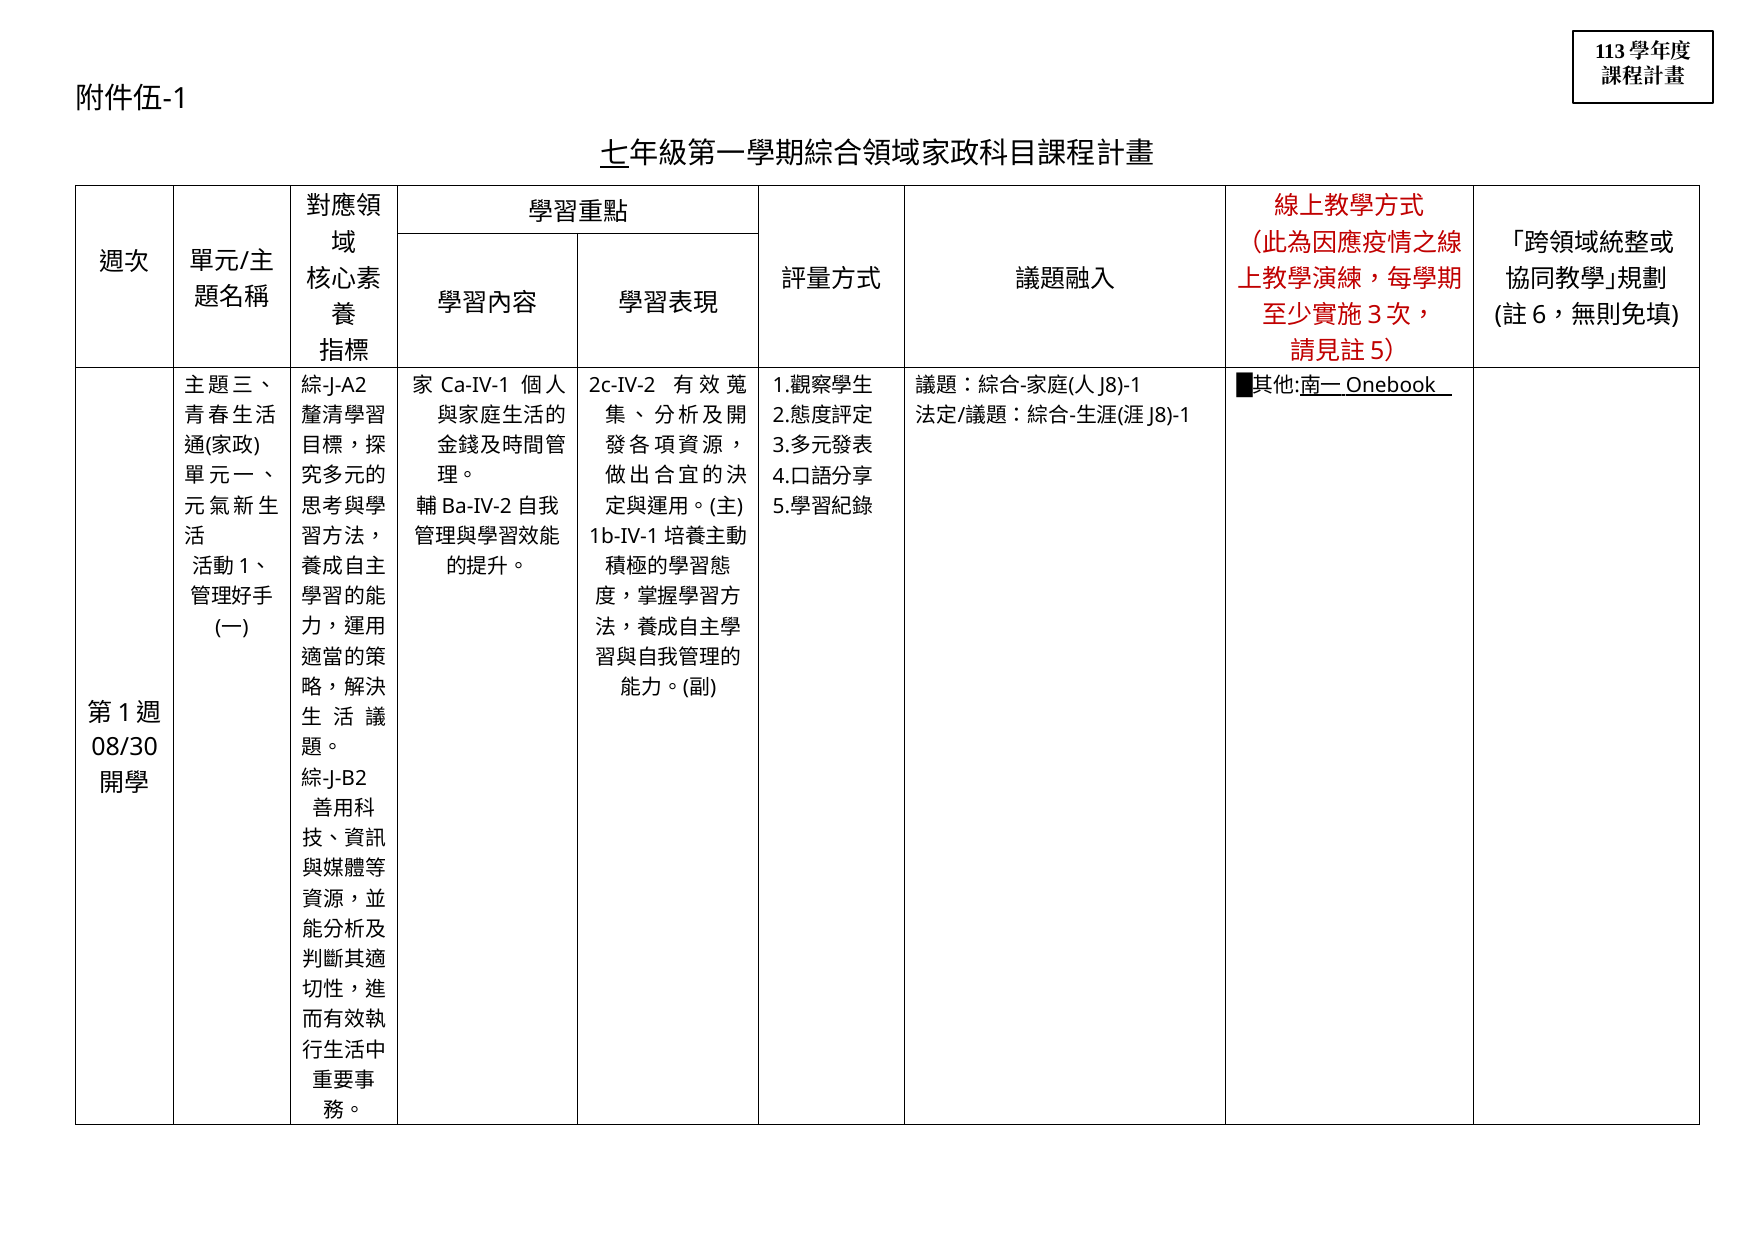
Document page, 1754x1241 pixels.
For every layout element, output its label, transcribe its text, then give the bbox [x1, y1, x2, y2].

text 附件伍-1 [75, 75, 1679, 117]
text 七年級第一學期綜合領域家政科目課程計畫 [75, 130, 1679, 172]
table_cell 2c-IV-2 有效蒐集、分析及開發各項資源，做出合宜的決定與運用。(主) 1b-IV-1 培養主動積極的學習態度，掌握學習方法，養成自主學習與自我管理的能力。(副) [578, 368, 758, 1123]
table_cell 家Ca-IV-1 個人與家庭生活的金錢及時間管理。 輔Ba-IV-2 自我管理與學習效能的提升。 [398, 368, 577, 1123]
table_header 單元/主題名稱 [174, 186, 290, 367]
table_header 「跨領域統整或 協同教學｣規劃 (註6，無則免填) [1474, 186, 1699, 367]
table_cell 學習表現 [578, 234, 758, 367]
table_header 評量方式 [759, 186, 904, 367]
table_cell 學習內容 [398, 234, 577, 367]
table_cell 主題三、青春生活通(家政) 單元一、元氣新生活 活動1、管理好手(一) [174, 368, 290, 1123]
table_header 線上教學方式 （此為因應疫情之線上教學演練，每學期至少實施3次， 請見註5） [1226, 186, 1473, 367]
table_cell █其他:南一Onebook [1226, 368, 1473, 1123]
table_cell [1474, 368, 1699, 1123]
table_header 對應領域 核心素養 指標 [291, 186, 397, 367]
table_cell 第1週 08/30開學 [76, 368, 173, 1123]
table_cell 綜-J-A2 釐清學習目標，探究多元的思考與學習方法，養成自主學習的能力，運用適當的策略，解決生活議題。 綜-J-B2 善用科技、資訊與媒體等資源，並能分析及判斷其適切性，進而有效執行生活中重要事務。 [291, 368, 397, 1123]
table_header 週次 [76, 186, 173, 367]
text 113學年度 [1588, 39, 1698, 64]
table_header 議題融入 [905, 186, 1225, 367]
table_cell 議題：綜合-家庭(人J8)-1 法定/議題：綜合-生涯(涯J8)-1 [905, 368, 1225, 1123]
table_header 學習重點 [398, 186, 758, 233]
text 課程計畫 [1588, 64, 1698, 89]
table_cell 1.觀察學生 2.態度評定 3.多元發表 4.口語分享 5.學習紀錄 [759, 368, 904, 1123]
